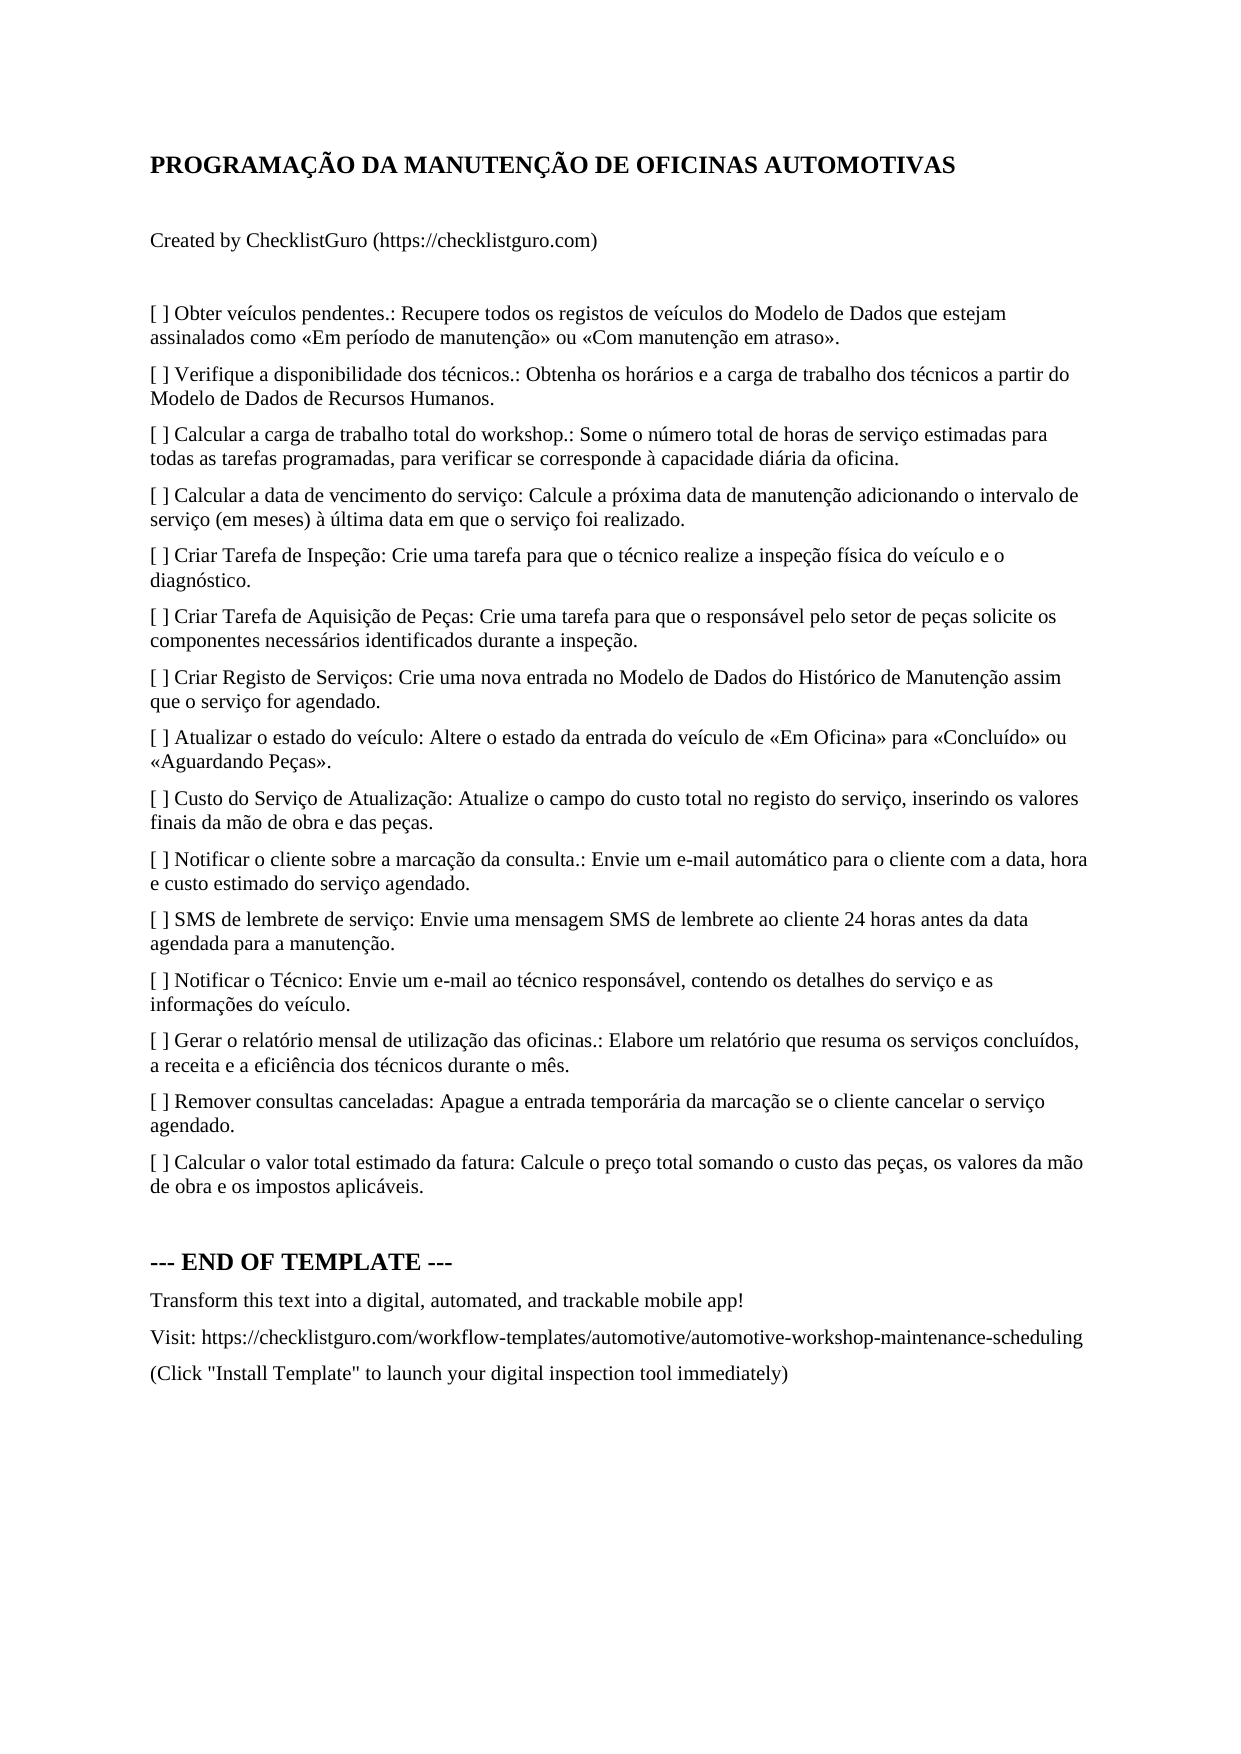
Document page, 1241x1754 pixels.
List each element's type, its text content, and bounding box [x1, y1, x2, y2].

text [ ] Calcular o valor total estimado da fatura: Calcule o preço total somando o custo das peças, os valores da mão de obra e os impostos aplicáveis. [150, 1150, 1090, 1198]
text (Click "Install Template" to launch your digital inspection tool immediately) [150, 1361, 1090, 1385]
text Visit: https://checklistguro.com/workflow-templates/automotive/automotive-workshop-maintenance-scheduling [150, 1325, 1090, 1349]
text [ ] Notificar o cliente sobre a marcação da consulta.: Envie um e-mail automático para o cliente com a data, hora e custo estimado do serviço agendado. [150, 847, 1090, 895]
text PROGRAMAÇÃO DA MANUTENÇÃO DE OFICINAS AUTOMOTIVAS [150, 150, 1090, 179]
text Transform this text into a digital, automated, and trackable mobile app! [150, 1288, 1090, 1312]
text Created by ChecklistGuro (https://checklistguro.com) [150, 228, 1090, 252]
text [ ] Obter veículos pendentes.: Recupere todos os registos de veículos do Modelo de Dados que estejam assinalados como «Em período de manutenção» ou «Com manutenção em atraso». [150, 301, 1090, 349]
text [ ] Calcular a carga de trabalho total do workshop.: Some o número total de horas de serviço estimadas para todas as tarefas programadas, para verificar se corresponde à capacidade diária da oficina. [150, 422, 1090, 470]
text [ ] Gerar o relatório mensal de utilização das oficinas.: Elabore um relatório que resuma os serviços concluídos, a receita e a eficiência dos técnicos durante o mês. [150, 1028, 1090, 1077]
text [ ] Criar Tarefa de Inspeção: Crie uma tarefa para que o técnico realize a inspeção física do veículo e o diagnóstico. [150, 543, 1090, 592]
text [ ] SMS de lembrete de serviço: Envie uma mensagem SMS de lembrete ao cliente 24 horas antes da data agendada para a manutenção. [150, 907, 1090, 955]
text [ ] Criar Tarefa de Aquisição de Peças: Crie uma tarefa para que o responsável pelo setor de peças solicite os componentes necessários identificados durante a inspeção. [150, 604, 1090, 652]
text --- END OF TEMPLATE --- [150, 1247, 1090, 1276]
text [ ] Remover consultas canceladas: Apague a entrada temporária da marcação se o cliente cancelar o serviço agendado. [150, 1089, 1090, 1137]
text [ ] Calcular a data de vencimento do serviço: Calcule a próxima data de manutenção adicionando o intervalo de serviço (em meses) à última data em que o serviço foi realizado. [150, 483, 1090, 531]
text [ ] Atualizar o estado do veículo: Altere o estado da entrada do veículo de «Em Oficina» para «Concluído» ou «Aguardando Peças». [150, 725, 1090, 773]
text [ ] Criar Registo de Serviços: Crie uma nova entrada no Modelo de Dados do Histórico de Manutenção assim que o serviço for agendado. [150, 665, 1090, 713]
text [ ] Notificar o Técnico: Envie um e-mail ao técnico responsável, contendo os detalhes do serviço e as informações do veículo. [150, 968, 1090, 1016]
text [ ] Custo do Serviço de Atualização: Atualize o campo do custo total no registo do serviço, inserindo os valores finais da mão de obra e das peças. [150, 786, 1090, 834]
text [ ] Verifique a disponibilidade dos técnicos.: Obtenha os horários e a carga de trabalho dos técnicos a partir do Modelo de Dados de Recursos Humanos. [150, 362, 1090, 410]
